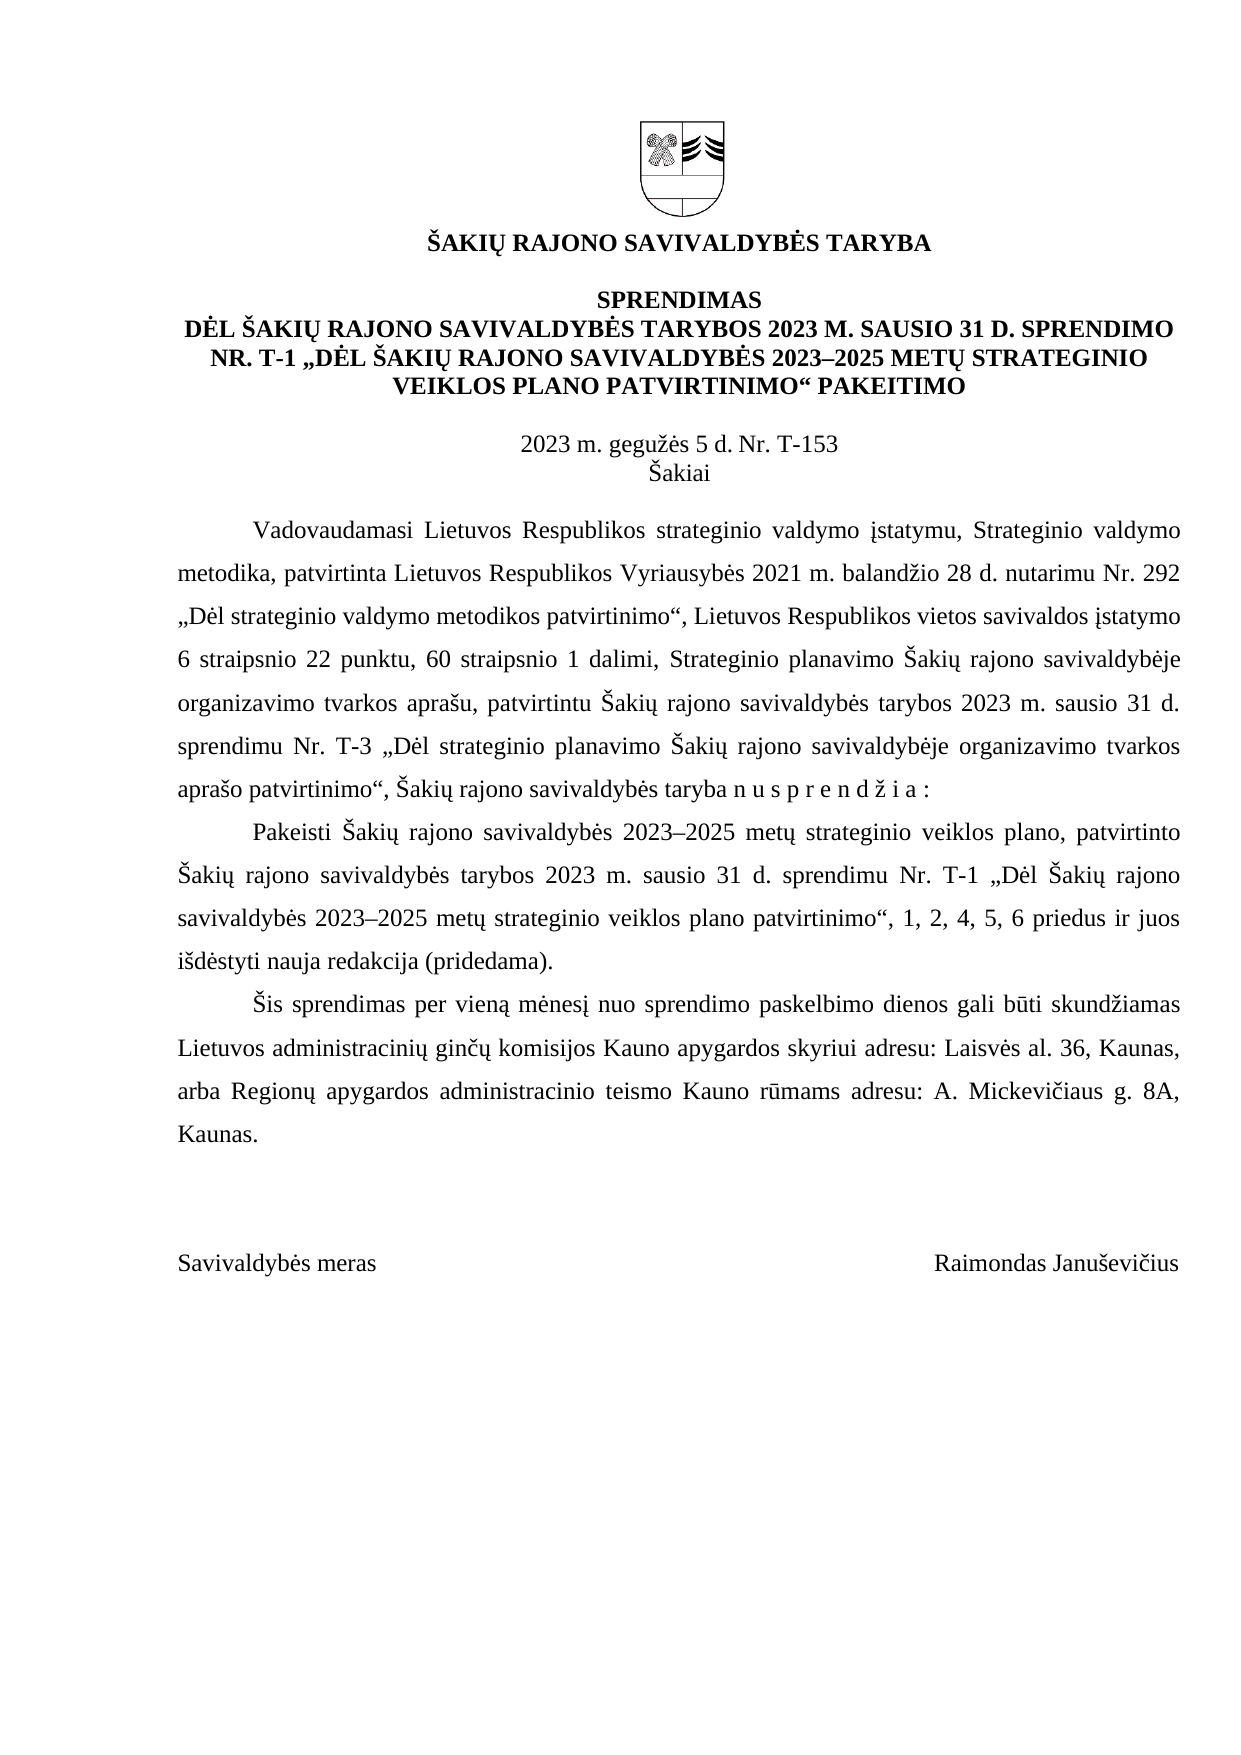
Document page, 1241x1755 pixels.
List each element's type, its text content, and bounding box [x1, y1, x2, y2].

subtitle SPRENDIMAS [177, 285, 1181, 314]
text Šis sprendimas per vieną mėnesį nuo sprendimo paskelbimo dienos gali būti skundžiamas Lietuvos administracinių ginčų komisijos Kauno apygardos skyriui adresu: Laisvės al. 36, Kaunas, arba Regionų apygardos administracinio teismo Kauno rūmams adresu: A. Mickevičiaus g. 8A, Kaunas. [177, 989, 1181, 1148]
text DĖL ŠAKIŲ RAJONO SAVIVALDYBĖS TARYBOS 2023 M. SAUSIO 31 D. SPRENDIMO NR. T-1 „DĖL ŠAKIŲ RAJONO SAVIVALDYBĖS 2023–2025 METŲ STRATEGINIO VEIKLOS PLANO PATVIRTINIMO“ PAKEITIMO [177, 314, 1181, 400]
text Savivaldybės meras Raimondas Januševičius [177, 1248, 1181, 1277]
text Šakiai [177, 458, 1181, 486]
text Pakeisti Šakių rajono savivaldybės 2023–2025 metų strateginio veiklos plano, patvirtinto Šakių rajono savivaldybės tarybos 2023 m. sausio 31 d. sprendimu Nr. T-1 „Dėl Šakių rajono savivaldybės 2023–2025 metų strateginio veiklos plano patvirtinimo“, 1, 2, 4, 5, 6 priedus ir juos išdėstyti nauja redakcija (pridedama). [177, 817, 1181, 975]
text ŠAKIŲ RAJONO SAVIVALDYBĖS TARYBA [177, 228, 1181, 256]
text 2023 m. gegužės 5 d. Nr. T-153 [177, 429, 1181, 458]
text Vadovaudamasi Lietuvos Respublikos strateginio valdymo įstatymu, Strateginio valdymo metodika, patvirtinta Lietuvos Respublikos Vyriausybės 2021 m. balandžio 28 d. nutarimu Nr. 292 „Dėl strateginio valdymo metodikos patvirtinimo“, Lietuvos Respublikos vietos savivaldos įstatymo 6 straipsnio 22 punktu, 60 straipsnio 1 dalimi, Strateginio planavimo Šakių rajono savivaldybėje organizavimo tvarkos aprašu, patvirtintu Šakių rajono savivaldybės tarybos 2023 m. sausio 31 d. sprendimu Nr. T-3 „Dėl strateginio planavimo Šakių rajono savivaldybėje organizavimo tvarkos aprašo patvirtinimo“, Šakių rajono savivaldybės taryba nusprendžia: [177, 515, 1181, 803]
